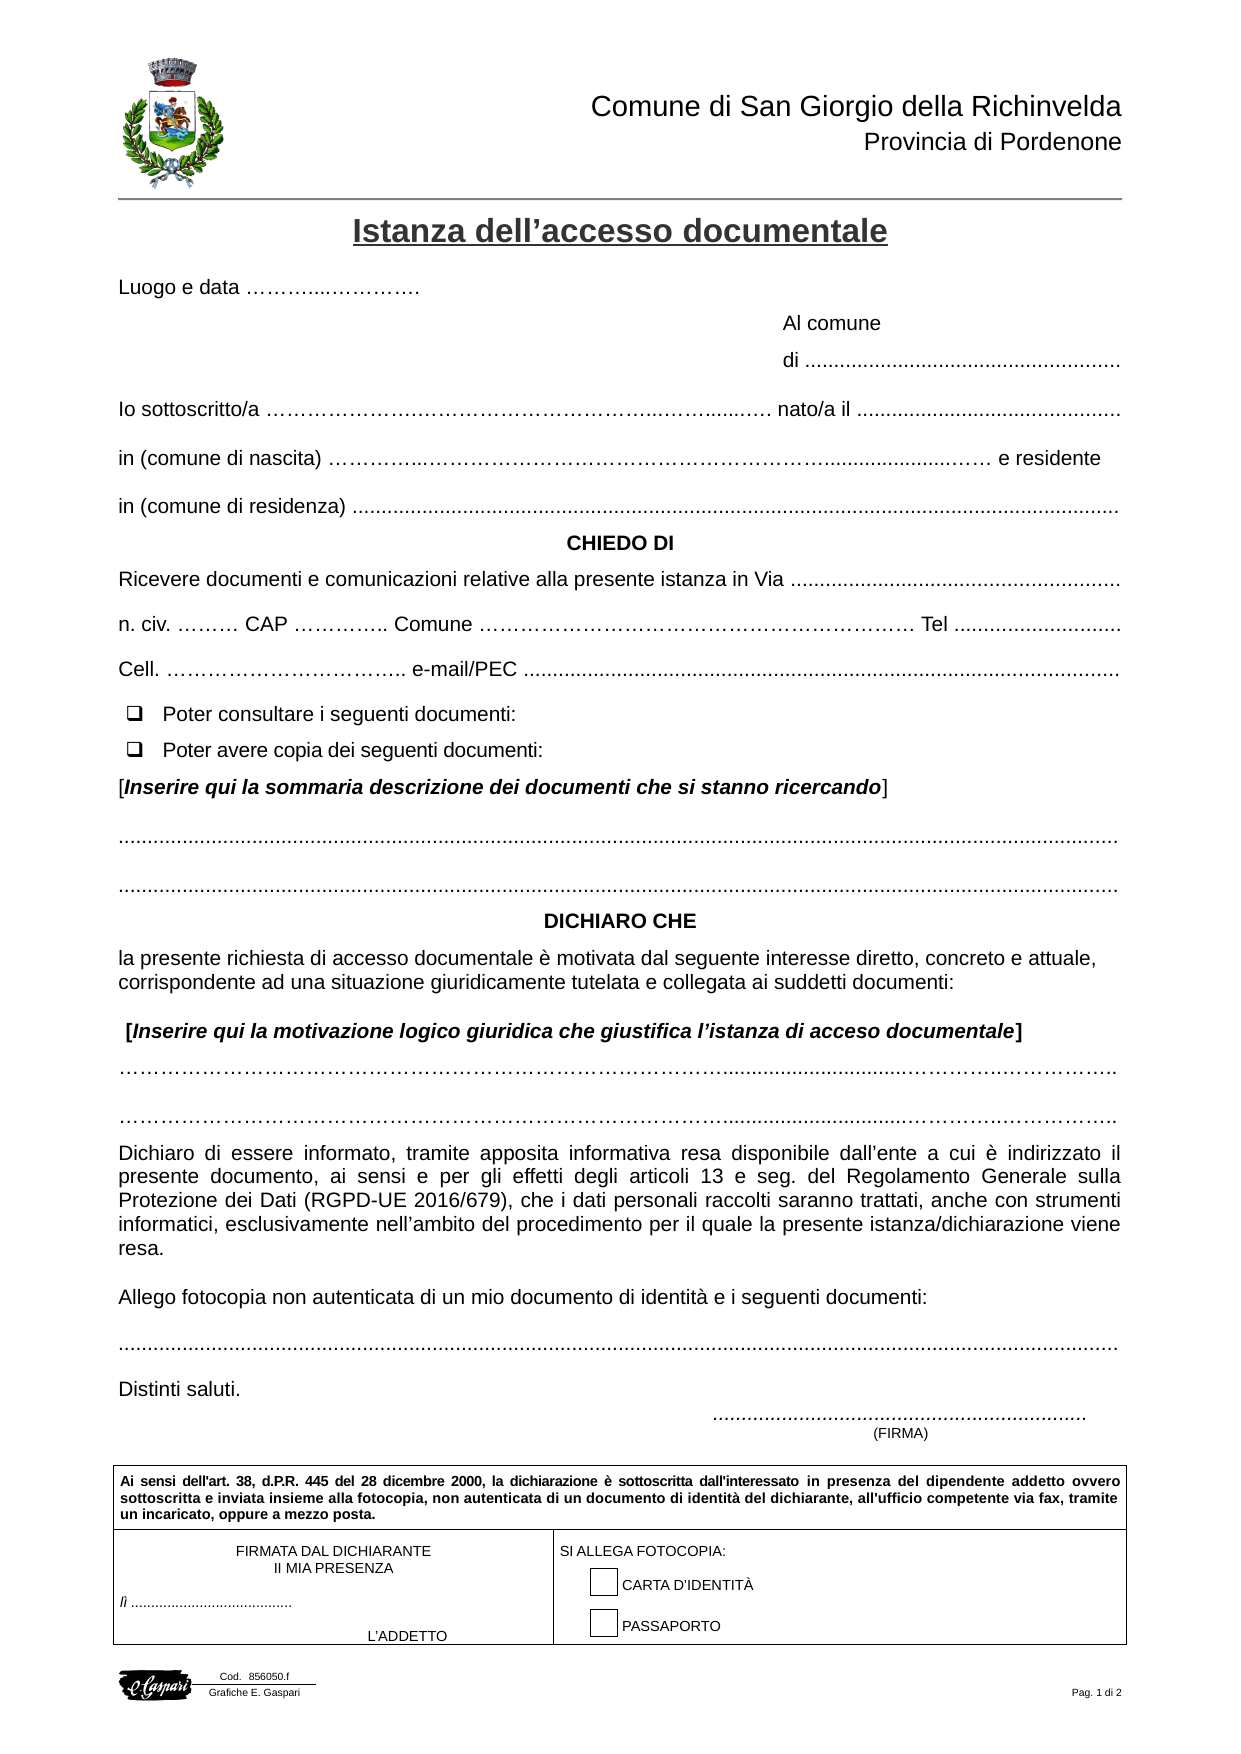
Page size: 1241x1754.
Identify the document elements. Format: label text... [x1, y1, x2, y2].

picture [118, 1669, 192, 1701]
text Provincia di Pordenone [224, 127, 1122, 156]
list Poter avere copia dei seguenti documenti: [125, 738, 1122, 762]
table_cell FIRMATA DAL DICHIARANTE II MIA PRESENZA lì ........................................ L’ADDETTO [114, 1530, 553, 1644]
table_cell SI ALLEGA FOTOCOPIA: CARTA D’IDENTITÀ PASSAPORTO [554, 1530, 1126, 1644]
text la presente richiesta di accesso documentale è motivata dal seguente interesse diretto, concreto e attuale, corrispondente ad una situazione giuridicamente tutelata e collegata ai suddetti documenti: [118, 946, 1122, 993]
text CHIEDO DI [118, 531, 1122, 555]
text di [783, 347, 1122, 371]
subtitle Istanza dell’accesso documentale [118, 211, 1122, 249]
text Distinti saluti. [118, 1377, 1122, 1401]
text in (comune di nascita) …………...…………………………………………………......................…… e residente [118, 445, 1122, 469]
text Dichiaro di essere informato, tramite apposita informativa resa disponibile dall’ente a cui è indirizzato il presente documento, ai sensi e per gli effetti degli articoli 13 e seg. del Regolamento Generale sulla Protezione dei Dati (RGPD-UE 2016/679), che i dati personali raccolti saranno trattati, anche con strumenti informatici, esclusivamente nell’ambito del procedimento per il quale la presente istanza/dichiarazione viene resa. [118, 1140, 1122, 1260]
text n. civ. ……… CAP ………….. Comune ……………………………………………………… Tel [118, 612, 1122, 636]
text in (comune di residenza) [118, 494, 1122, 518]
text Al comune [783, 311, 1122, 335]
text Comune di San Giorgio della Richinvelda [224, 89, 1122, 122]
list Poter consultare i seguenti documenti: [125, 702, 1122, 726]
text Ricevere documenti e comunicazioni relative alla presente istanza in Via [118, 567, 1122, 591]
text DICHIARO CHE [118, 909, 1122, 933]
text Luogo e data ………....…………. [118, 274, 1122, 298]
text ................................................................. [679, 1401, 1122, 1425]
text (FIRMA) [679, 1425, 1122, 1442]
text Cell. …………………………….. e-mail/PEC [118, 657, 1122, 681]
text [Inserire qui la sommaria descrizione dei documenti che si stanno ricercando] [118, 775, 1122, 799]
table_header Ai sensi dell'art. 38, d.P.R. 445 del 28 dicembre 2000, la dichiarazione è sottoscritta dall'interessato in presenza del dipendente addetto ovvero sottoscritta e inviata insieme alla fotocopia, non autenticata di un documento di identità del dichiarante, all'ufficio competente via fax, tramite un incaricato, oppure a mezzo posta. [114, 1466, 1126, 1529]
picture [122, 58, 224, 189]
text Allego fotocopia non autenticata di un mio documento di identità e i seguenti documenti: [118, 1285, 1122, 1309]
text ……………………………………………………………………………................................…………..…………….. [118, 1104, 1122, 1128]
text ……………………………………………………………………………................................…………..…………….. [118, 1055, 1122, 1079]
text Io sottoscritto/a ………………….……………………………...…….......…. nato/a il [118, 396, 1122, 420]
text [Inserire qui la motivazione logico giuridica che giustifica l’istanza di acceso documentale] [125, 1018, 1122, 1042]
